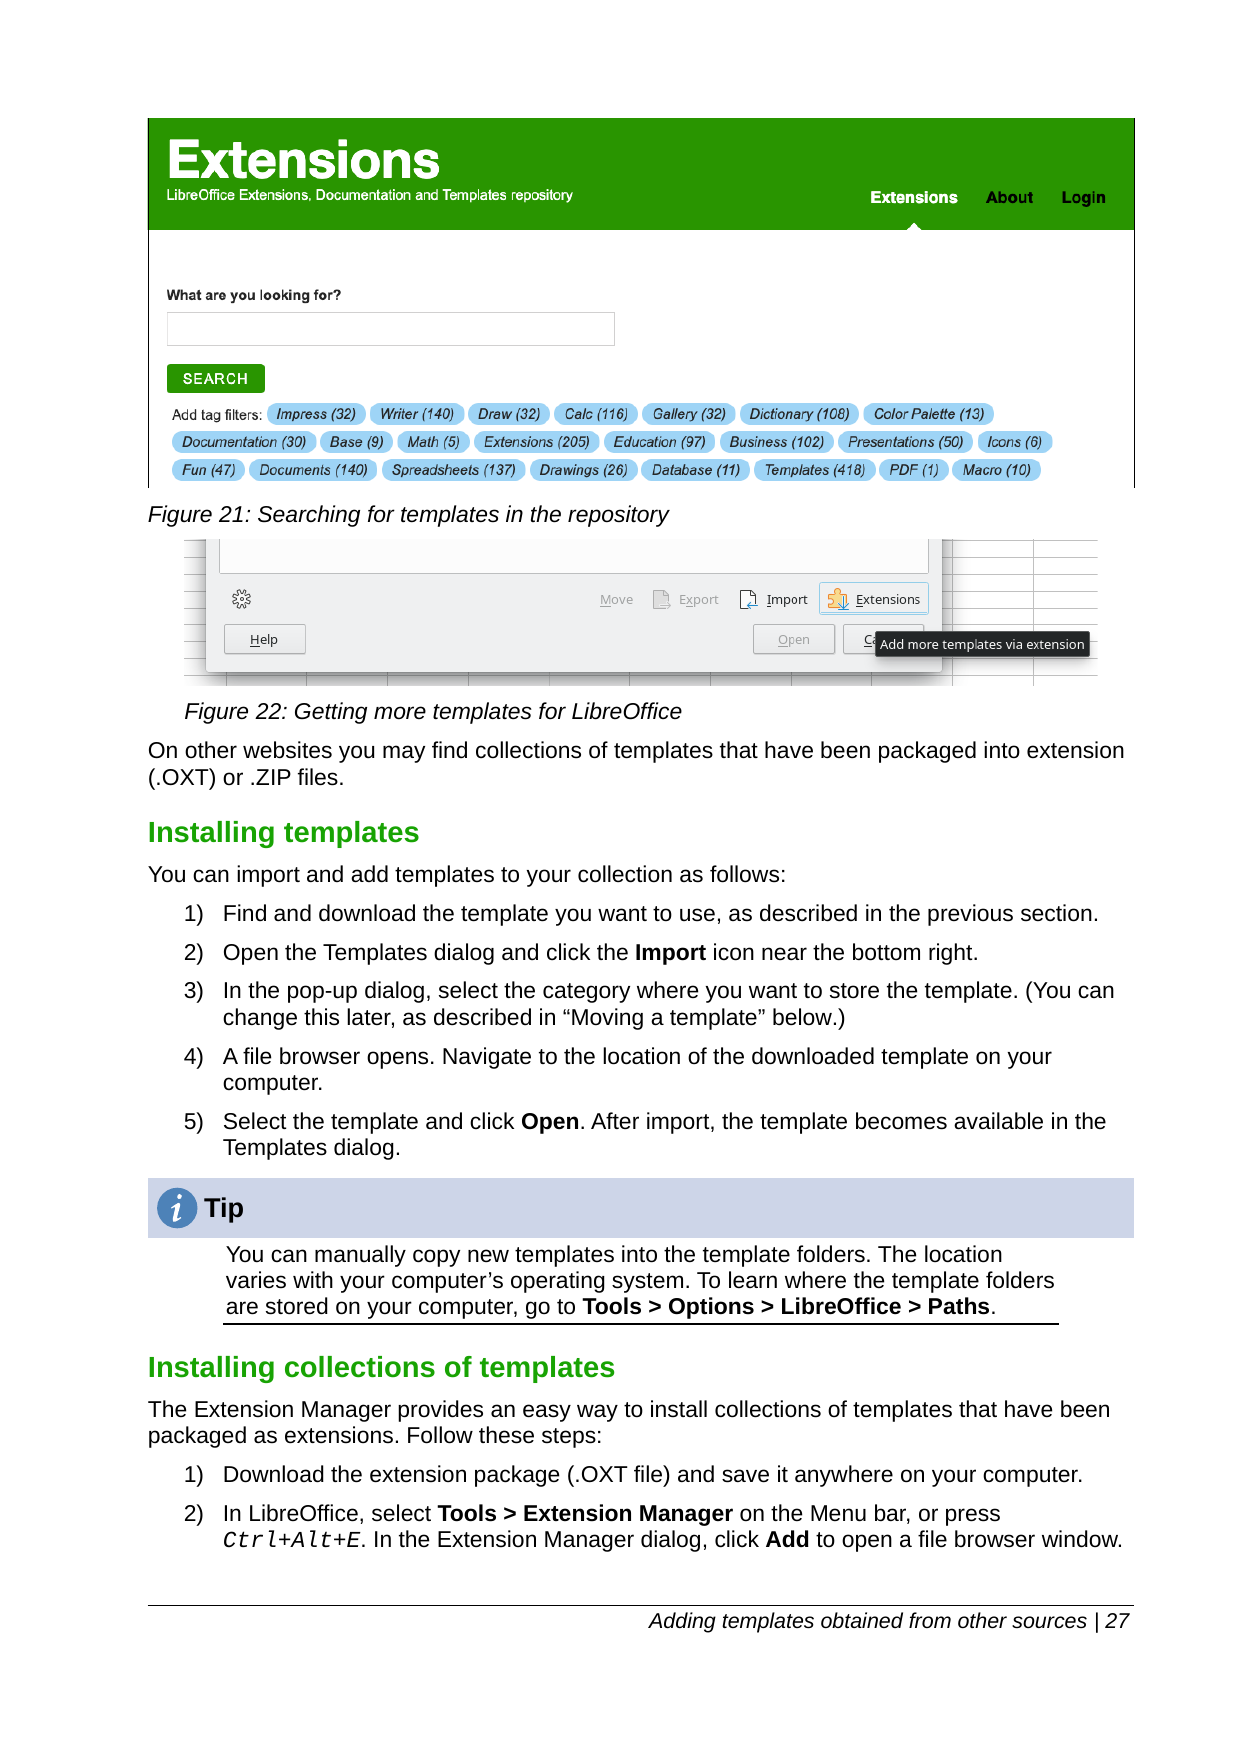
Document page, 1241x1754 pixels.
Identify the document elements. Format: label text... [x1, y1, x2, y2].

list In LibreOffice, select Tools > Extension Manager on the Menu bar, or press Ctrl+Alt+E. In the Extension Manager dialog, click Add to open a file browser window. [204, 1500, 1134, 1554]
text Figure 22: Getting more templates for LibreOffice [184, 698, 1097, 725]
list Open the Templates dialog and click the Import icon near the bottom right. [204, 939, 1134, 965]
list In the pop-up dialog, select the category where you want to store the template. (You can change this later, as described in “Moving a template” below.) [204, 977, 1134, 1030]
list You can import and add templates to your collection as follows: [148, 861, 1134, 887]
list Download the extension package (.OXT file) and save it anywhere on your computer. [204, 1461, 1134, 1487]
list Find and download the template you want to use, as described in the previous section. [204, 900, 1134, 926]
picture [149, 118, 1134, 489]
text You can manually copy new templates into the template folders. The location varies with your computer’s operating system. To learn where the template folders are stored on your computer, go to Tools > Options > LibreOffice > Paths. [223, 1238, 1059, 1323]
text The Extension Manager provides an easy way to install collections of templates that have been packaged as extensions. Follow these steps: [148, 1396, 1134, 1448]
text Figure 21: Searching for templates in the repository [148, 501, 1134, 527]
subtitle Installing collections of templates [148, 1350, 1134, 1383]
subtitle Tip [148, 1178, 1134, 1238]
text On other websites you may find collections of templates that have been packaged into extension (.OXT) or .ZIP files. [148, 737, 1134, 790]
picture [184, 539, 1098, 686]
subtitle Installing templates [148, 815, 1134, 848]
list A file browser opens. Navigate to the location of the downloaded template on your computer. [204, 1043, 1134, 1095]
list Select the template and click Open. After import, the template becomes available in the Templates dialog. [204, 1108, 1134, 1161]
